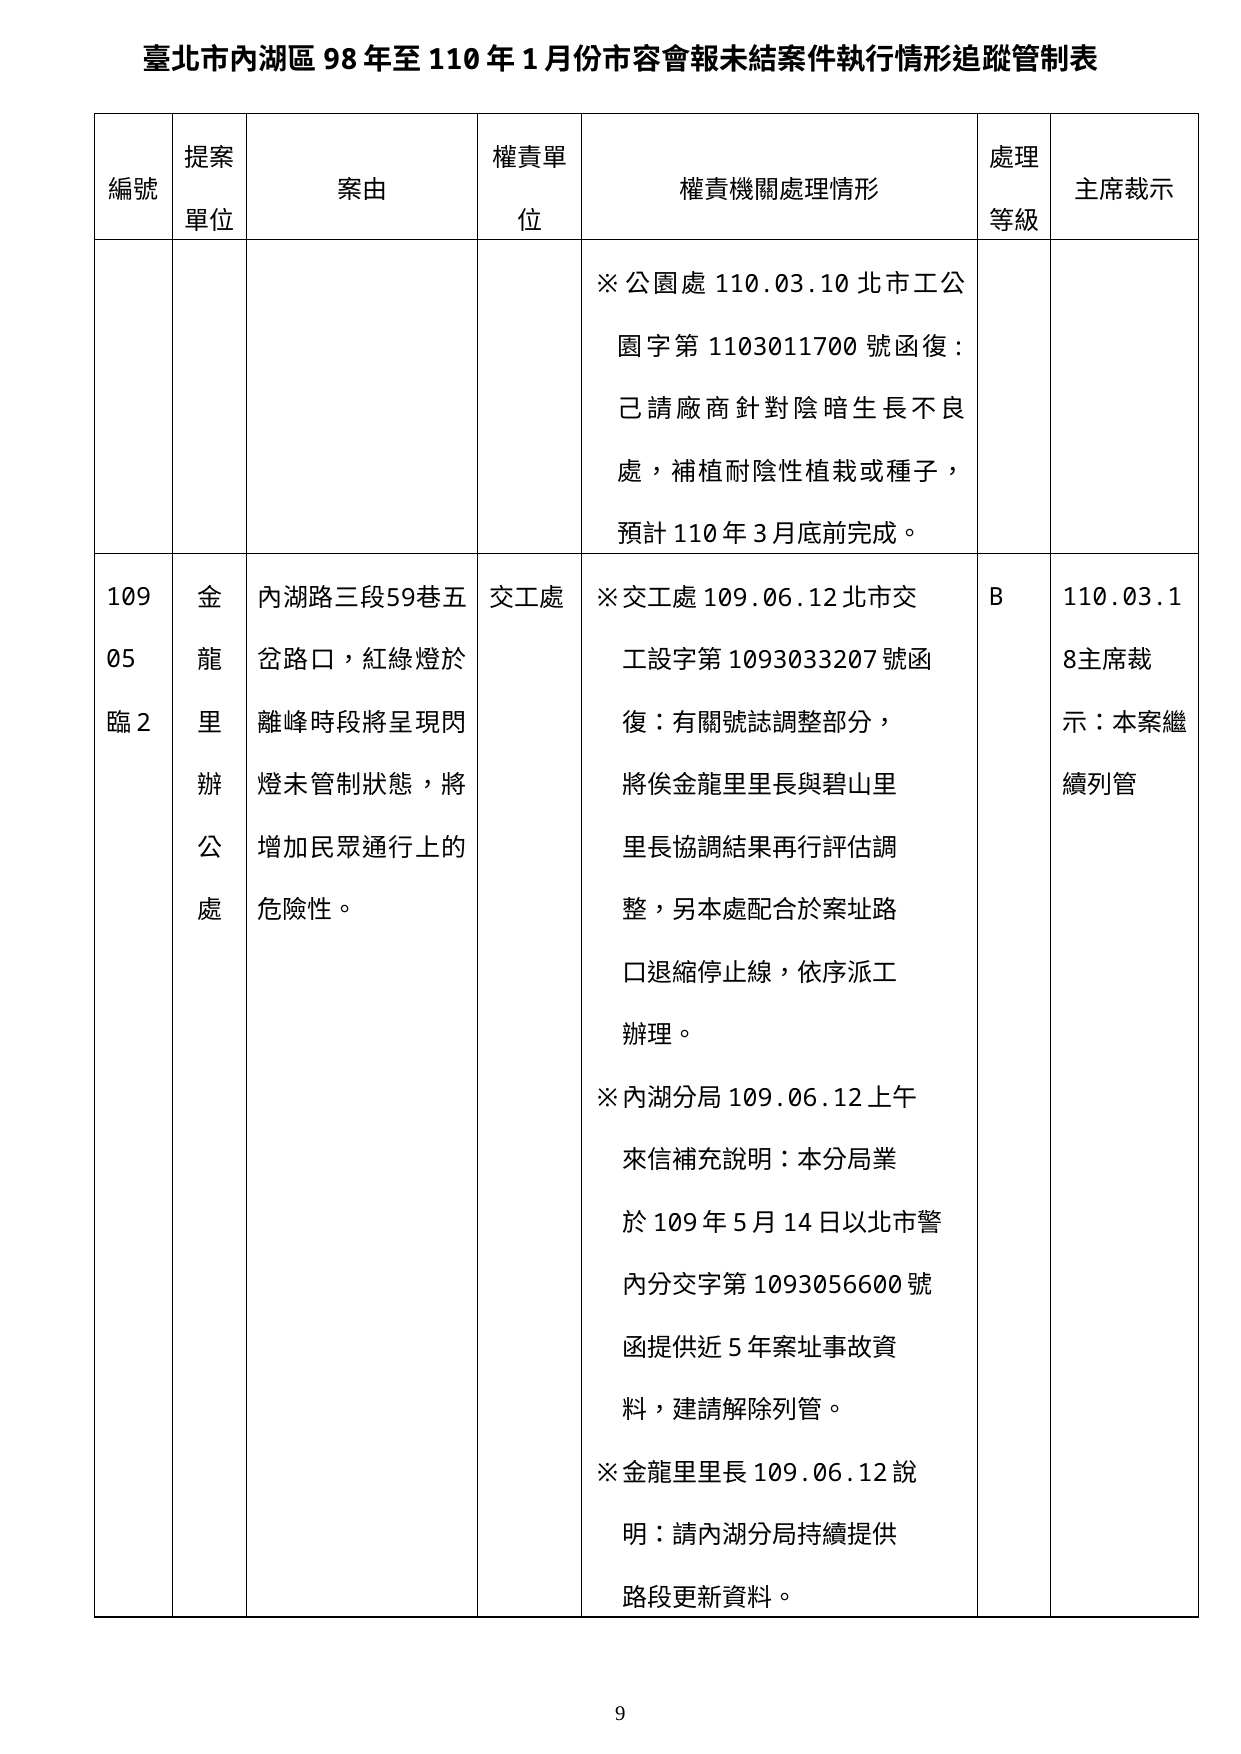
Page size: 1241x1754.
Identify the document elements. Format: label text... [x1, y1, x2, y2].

table_cell [95, 240, 172, 553]
table_header 案由 [247, 114, 477, 239]
table_cell ※公園處110.03.10北市工公園字第1103011700號函復:己請廠商針對陰暗生長不良處，補植耐陰性植栽或種子，預計110年3月底前完成。 [582, 240, 977, 553]
table_cell 交工處 [478, 554, 581, 1616]
table_header 處理等級 [978, 114, 1050, 239]
table_cell 內湖路三段59巷五岔路口，紅綠燈於離峰時段將呈現閃燈未管制狀態，將增加民眾通行上的危險性。 [247, 554, 477, 1616]
table_header 權責單位 [478, 114, 581, 239]
table_cell [1051, 240, 1198, 553]
table_header 權責機關處理情形 [582, 114, 977, 239]
table_cell [247, 240, 477, 553]
table_cell B [978, 554, 1050, 1616]
table_header 編號 [95, 114, 172, 239]
table_cell [478, 240, 581, 553]
table_cell 金 龍 里 辦 公 處 [173, 554, 246, 1616]
table_cell [173, 240, 246, 553]
table_cell [978, 240, 1050, 553]
table_cell 10905臨2 [95, 554, 172, 1616]
table_header 主席裁示 [1051, 114, 1198, 239]
table_cell 110.03.18主席裁示：本案繼續列管 [1051, 554, 1198, 1616]
table_cell ※交工處109.06.12北市交 工設字第1093033207號函 復：有關號誌調整部分， 將俟金龍里里長與碧山里 里長協調結果再行評估調 整，另本處配合於案址路 口退縮停止線，依序派工 辦理。 ※內湖分局109.06.12上午 來信補充說明：本分局業 於109年5月14日以北市警 內分交字第1093056600號 函提供近5年案址事故資 料，建請解除列管。 ※金龍里里長109.06.12說 明：請內湖分局持續提供 路段更新資料。 [582, 554, 977, 1616]
table_header 提案單位 [173, 114, 246, 239]
